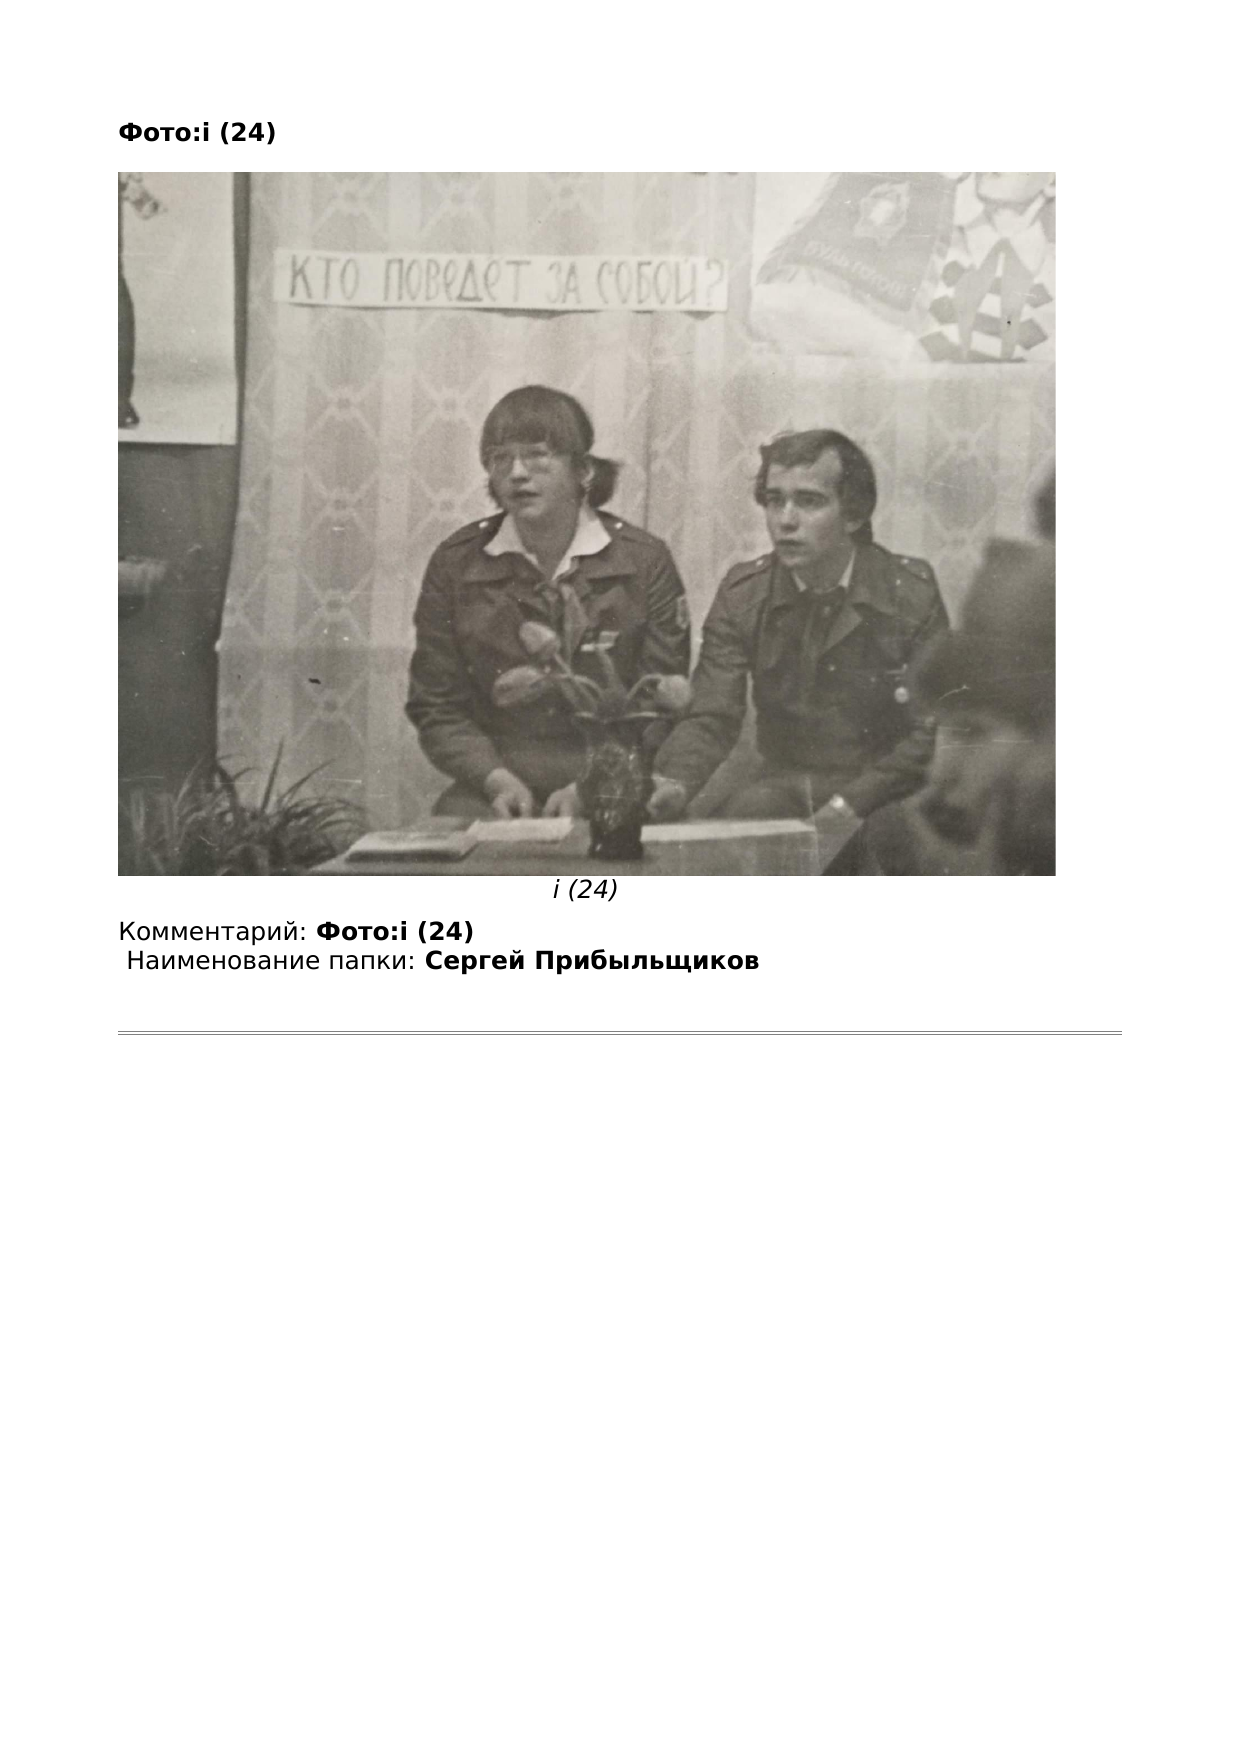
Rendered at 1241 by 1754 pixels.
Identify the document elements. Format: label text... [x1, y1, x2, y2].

text i (24) [118, 876, 1056, 904]
text Комментарий: Фото:i (24) Наименование папки: Сергей Прибыльщиков [118, 917, 1122, 1004]
subtitle Фото:i (24) [118, 118, 1122, 147]
picture [118, 172, 1056, 876]
